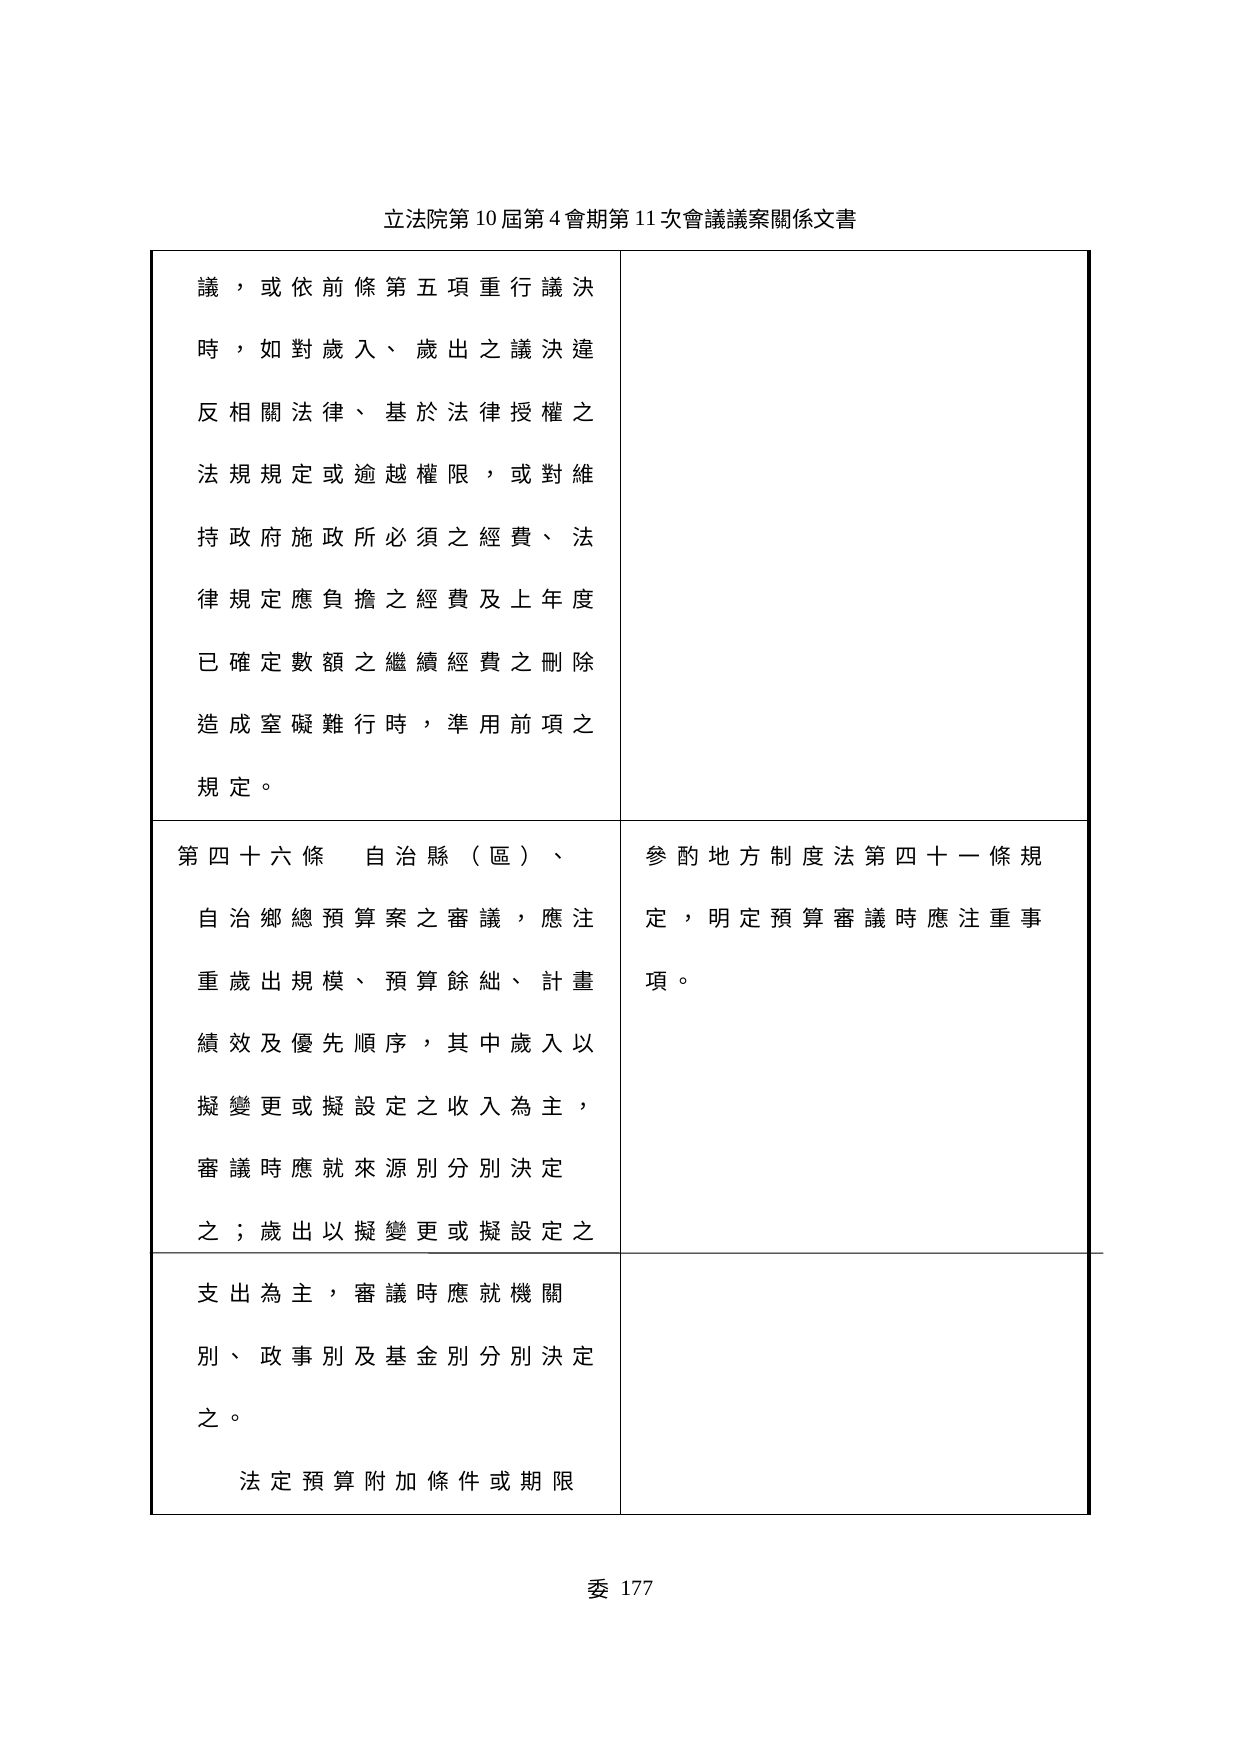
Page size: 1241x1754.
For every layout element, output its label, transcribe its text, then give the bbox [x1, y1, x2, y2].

table_cell 參酌地方制度法第四十一條規定，明定預算審議時應注重事項。 [621, 821, 1087, 1252]
table_cell 支出為主，審議時應就機關別、政事別及基金別分別決定之。 法定預算附加條件或期限 [153, 1254, 620, 1514]
table_cell 議，或依前條第五項重行議決時，如對歲入、歲出之議決違反相關法律、基於法律授權之法規規定或逾越權限，或對維持政府施政所必須之經費、法律規定應負擔之經費及上年度已確定數額之繼續經費之刪除造成窒礙難行時，準用前項之規定。 [153, 251, 620, 819]
table_cell 第四十六條 自治縣（區）、自治鄉總預算案之審議，應注重歲出規模、預算餘絀、計畫績效及優先順序，其中歲入以擬變更或擬設定之收入為主，審議時應就來源別分別決定之；歲出以擬變更或擬設定之 [153, 821, 620, 1252]
table_cell [621, 1254, 1087, 1514]
table_cell [621, 251, 1087, 819]
